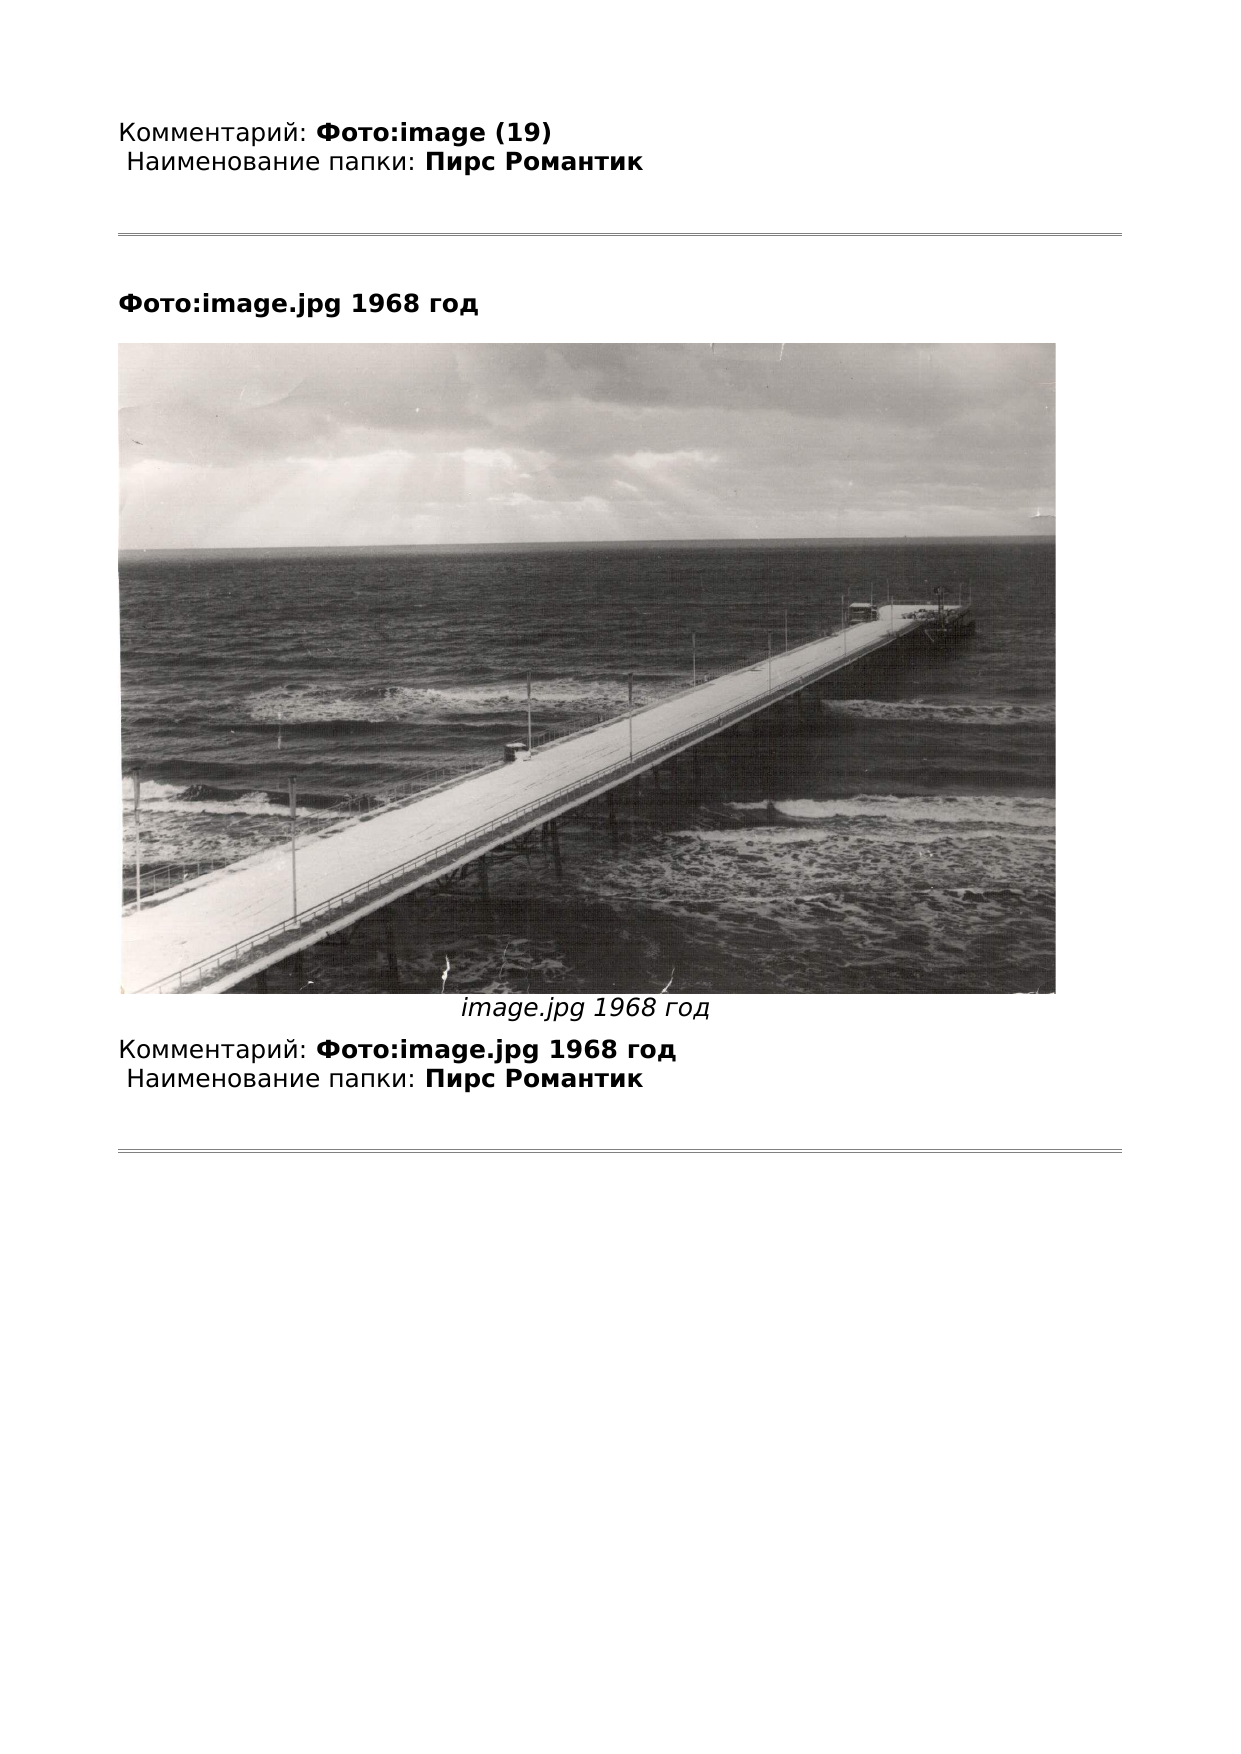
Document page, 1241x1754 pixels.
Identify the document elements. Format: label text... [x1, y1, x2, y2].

text image.jpg 1968 год [118, 994, 1056, 1022]
text Комментарий: Фото:image.jpg 1968 год Наименование папки: Пирс Романтик [118, 1035, 1122, 1122]
picture [118, 343, 1056, 994]
subtitle Фото:image.jpg 1968 год [118, 289, 1122, 319]
text Комментарий: Фото:image (19) Наименование папки: Пирс Романтик [118, 118, 1122, 206]
